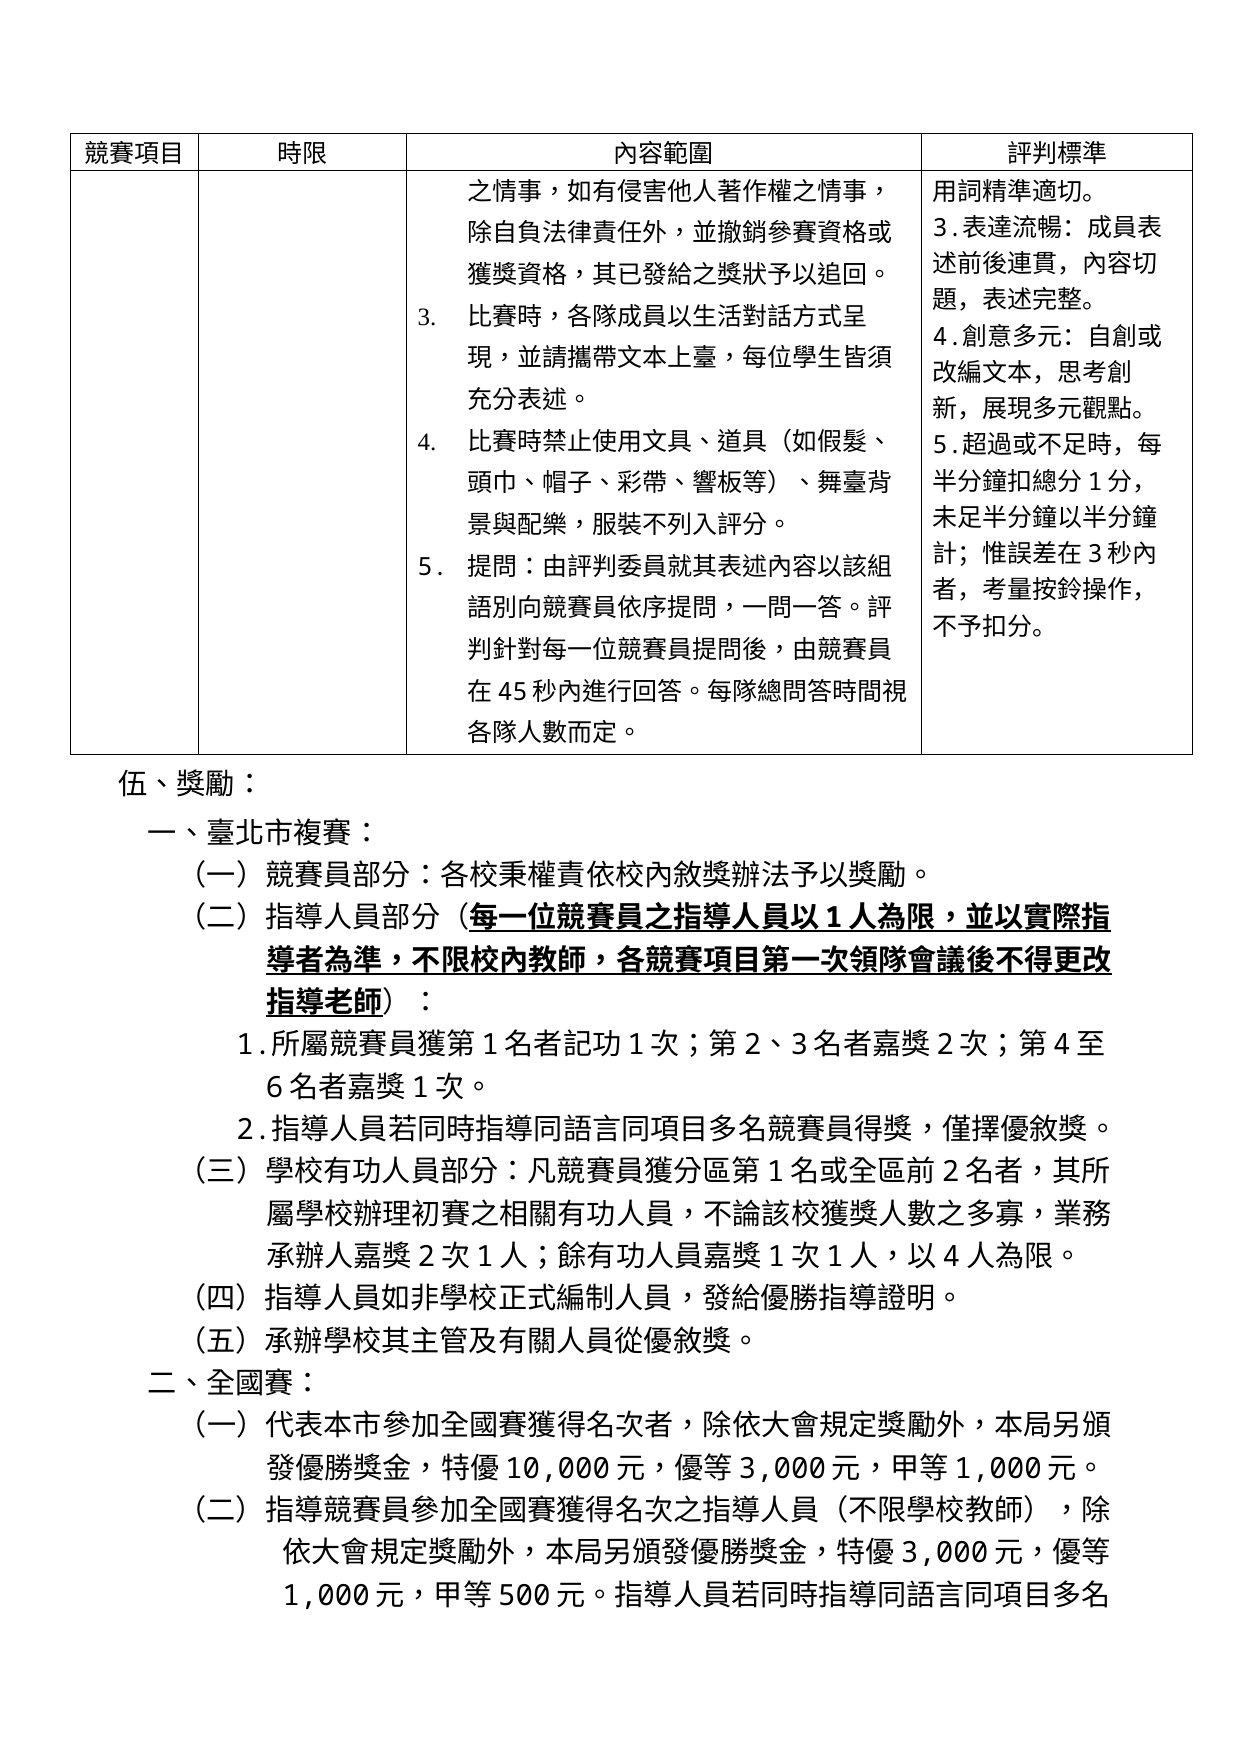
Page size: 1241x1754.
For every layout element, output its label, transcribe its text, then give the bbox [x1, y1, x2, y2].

text 1,000元，甲等500元。指導人員若同時指導同語言同項目多名 [162, 1571, 1122, 1614]
text 二、全國賽： [148, 1360, 1122, 1402]
text （一）代表本市參加全國賽獲得名次者，除依大會規定獎勵外，本局另頒發優勝獎金，特優10,000元，優等3,000元，甲等1,000元。 [178, 1402, 1122, 1487]
table_cell [199, 171, 406, 753]
table_header 競賽項目 [71, 134, 198, 170]
text （三）學校有功人員部分：凡競賽員獲分區第1名或全區前2名者，其所屬學校辦理初賽之相關有功人員，不論該校獲獎人數之多寡，業務承辦人嘉獎2次1人；餘有功人員嘉獎1次1人，以4人為限。 [177, 1148, 1122, 1275]
text 依大會規定獎勵外，本局另頒發優勝獎金，特優3,000元，優等 [177, 1529, 1122, 1571]
text （二）指導人員部分（每一位競賽員之指導人員以1人為限，並以實際指導者為準，不限校內教師，各競賽項目第一次領隊會議後不得更改指導老師）： [177, 894, 1122, 1021]
text 2.指導人員若同時指導同語言同項目多名競賽員得獎，僅擇優敘獎。 [236, 1106, 1122, 1148]
table_header 時限 [199, 134, 406, 170]
table_cell 用詞精準適切。 3.表達流暢：成員表述前後連貫，內容切題，表述完整。 4.創意多元：自創或改編文本，思考創新，展現多元觀點。 5.超過或不足時，每半分鐘扣總分1分，未足半分鐘以半分鐘計；惟誤差在3秒內者，考量按鈴操作，不予扣分。 [922, 171, 1192, 753]
table_cell 之情事，如有侵害他人著作權之情事，除自負法律責任外，並撤銷參賽資格或獲獎資格，其已發給之獎狀予以追回。 比賽時，各隊成員以生活對話方式呈現，並請攜帶文本上臺，每位學生皆須充分表述。 比賽時禁止使用文具、道具（如假髮、頭巾、帽子、彩帶、響板等）、舞臺背景與配樂，服裝不列入評分。 提問：由評判委員就其表述內容以該組語別向競賽員依序提問，一問一答。評判針對每一位競賽員提問後，由競賽員在45秒內進行回答。每隊總問答時間視各隊人數而定。 [407, 171, 921, 753]
text 伍、獎勵： [118, 761, 1122, 803]
table_cell [71, 171, 198, 753]
text （一）競賽員部分：各校秉權責依校內敘獎辦法予以獎勵。 [177, 852, 1122, 894]
table_header 內容範圍 [407, 134, 921, 170]
text 一、臺北市複賽： [148, 809, 1122, 852]
text 1.所屬競賽員獲第1名者記功1次；第2、3名者嘉獎2次；第4至6名者嘉獎1次。 [236, 1021, 1122, 1106]
text （五）承辦學校其主管及有關人員從優敘獎。 [177, 1317, 1122, 1360]
text （四）指導人員如非學校正式編制人員，發給優勝指導證明。 [177, 1275, 1122, 1317]
table_header 評判標準 [922, 134, 1192, 170]
text （二）指導競賽員參加全國賽獲得名次之指導人員（不限學校教師），除 [177, 1487, 1122, 1529]
